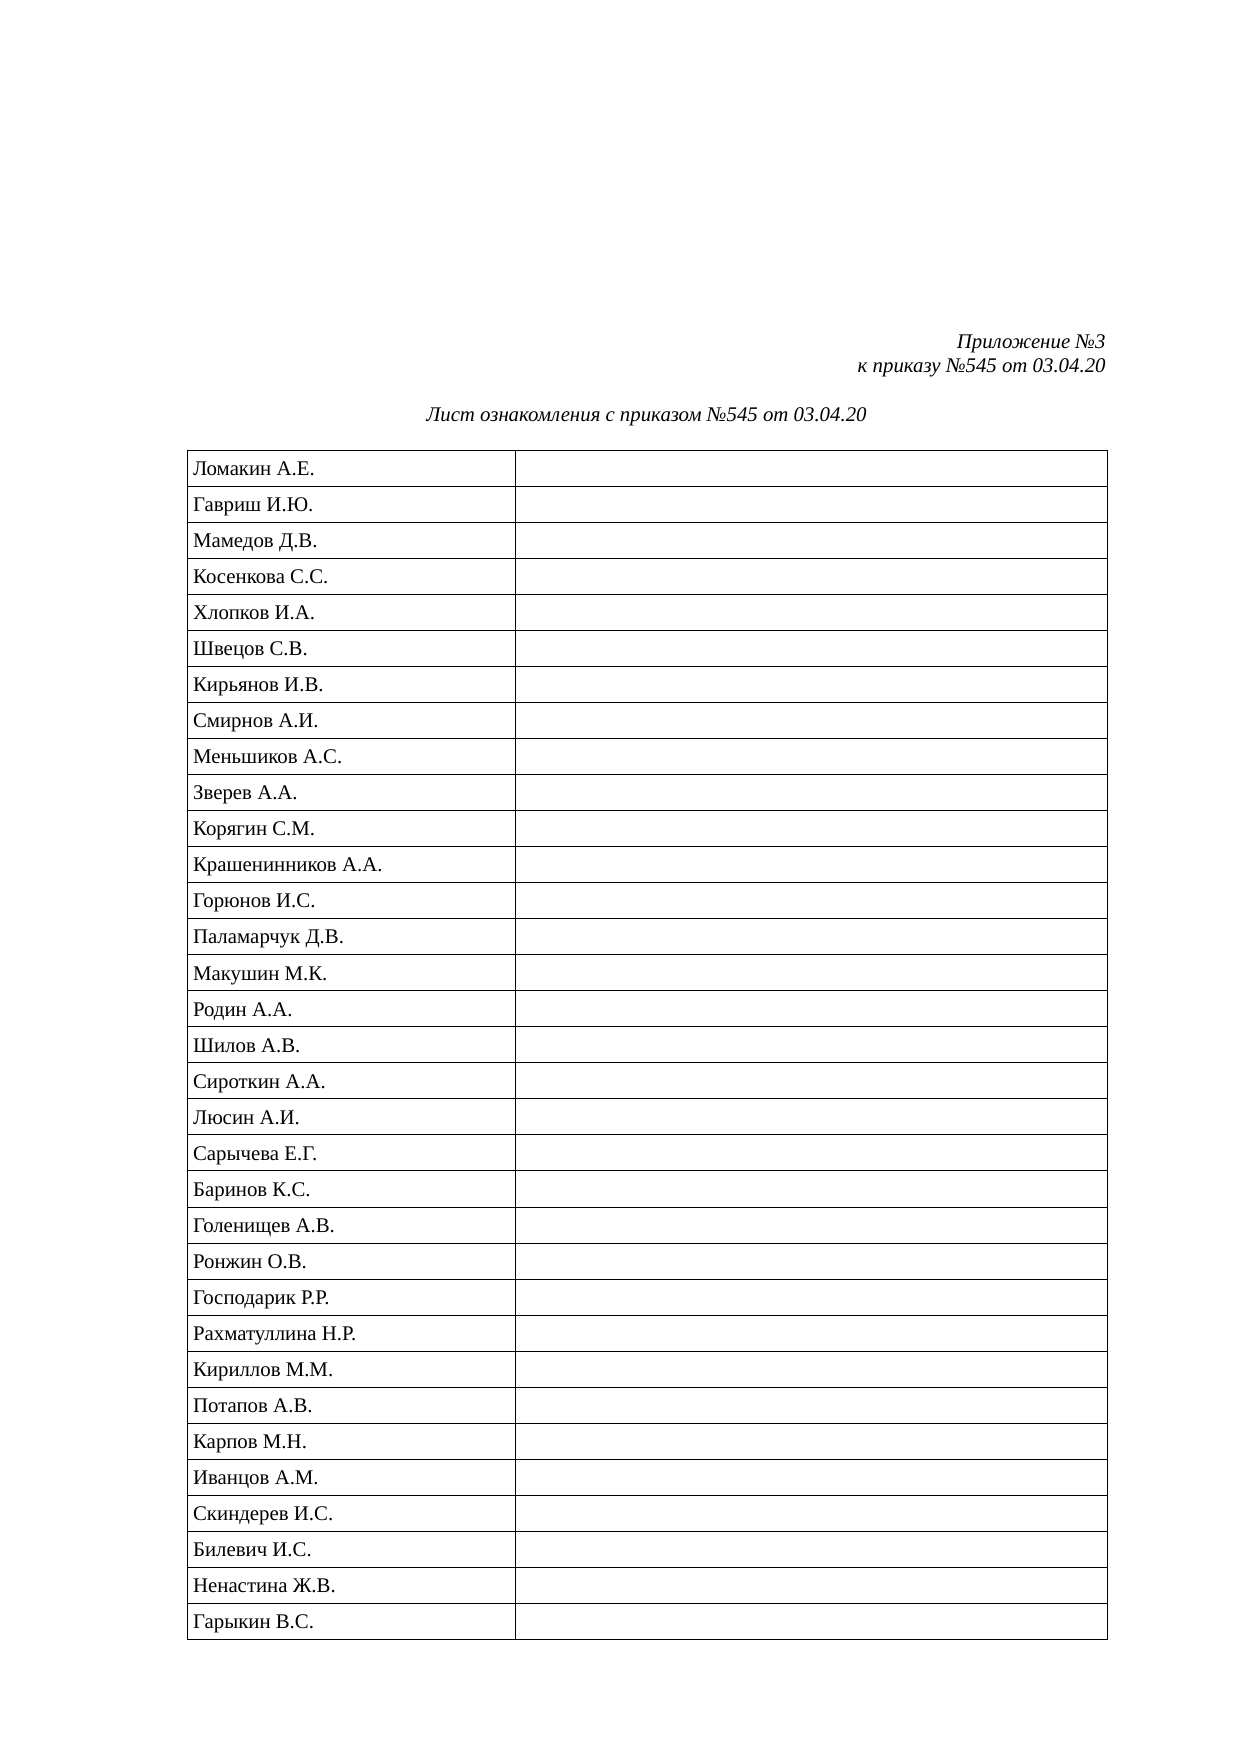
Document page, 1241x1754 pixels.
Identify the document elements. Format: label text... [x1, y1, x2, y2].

table_cell [516, 1496, 1107, 1531]
table_cell [516, 919, 1107, 954]
table_cell [516, 1568, 1107, 1603]
table_cell [516, 991, 1107, 1026]
table_cell Билевич И.С. [188, 1532, 515, 1567]
table_cell Хлопков И.А. [188, 595, 515, 630]
table_cell Люсин А.И. [188, 1099, 515, 1134]
table_cell Господарик Р.Р. [188, 1280, 515, 1314]
table_cell Гарыкин В.С. [188, 1604, 515, 1639]
table_header Ломакин А.Е. [188, 451, 515, 486]
table_cell [516, 523, 1107, 558]
table_cell Крашенинников А.А. [188, 847, 515, 882]
table_cell Сироткин А.А. [188, 1063, 515, 1098]
table_cell Шилов А.В. [188, 1027, 515, 1062]
table_cell [516, 1532, 1107, 1567]
table_cell Зверев А.А. [188, 775, 515, 810]
table_cell [516, 1460, 1107, 1495]
table_cell [516, 775, 1107, 810]
table_cell [516, 847, 1107, 882]
table_cell Меньшиков А.С. [188, 739, 515, 774]
table_cell [516, 811, 1107, 846]
table_cell Корягин С.М. [188, 811, 515, 846]
table_cell [516, 631, 1107, 666]
table_cell Кирьянов И.В. [188, 667, 515, 702]
text к приказу №545 от 03.04.20 [187, 353, 1107, 377]
table_cell [516, 1099, 1107, 1134]
table_cell Рахматуллина Н.Р. [188, 1316, 515, 1351]
table_cell Сарычева Е.Г. [188, 1135, 515, 1170]
table_cell Смирнов А.И. [188, 703, 515, 738]
table_cell [516, 955, 1107, 990]
table_cell [516, 883, 1107, 918]
table_cell [516, 1244, 1107, 1278]
table_cell [516, 1352, 1107, 1387]
table_cell Голенищев А.В. [188, 1208, 515, 1242]
table_cell [516, 739, 1107, 774]
table_cell [516, 1027, 1107, 1062]
table_cell Горюнов И.С. [188, 883, 515, 918]
table_cell [516, 595, 1107, 630]
table_cell [516, 1208, 1107, 1242]
table_cell [516, 1424, 1107, 1459]
table_cell Паламарчук Д.В. [188, 919, 515, 954]
text Приложение №3 [187, 329, 1107, 353]
table_cell [516, 1604, 1107, 1639]
table_cell Косенкова С.С. [188, 559, 515, 594]
table_cell Гавриш И.Ю. [188, 487, 515, 522]
table_cell Швецов С.В. [188, 631, 515, 666]
table_cell Ронжин О.В. [188, 1244, 515, 1278]
table_cell Баринов К.С. [188, 1171, 515, 1206]
table_cell Скиндерев И.С. [188, 1496, 515, 1531]
table_cell Потапов А.В. [188, 1388, 515, 1423]
table_header [516, 451, 1107, 486]
table_cell [516, 1171, 1107, 1206]
table_cell [516, 1280, 1107, 1314]
table_cell [516, 1135, 1107, 1170]
table_cell Макушин М.К. [188, 955, 515, 990]
table_cell Карпов М.Н. [188, 1424, 515, 1459]
table_cell Ненастина Ж.В. [188, 1568, 515, 1603]
text Лист ознакомления с приказом №545 от 03.04.20 [187, 401, 1107, 426]
table_cell Родин А.А. [188, 991, 515, 1026]
table_cell [516, 703, 1107, 738]
table_cell [516, 559, 1107, 594]
table_cell Иванцов А.М. [188, 1460, 515, 1495]
table_cell [516, 667, 1107, 702]
table_cell Мамедов Д.В. [188, 523, 515, 558]
table_cell [516, 487, 1107, 522]
table_cell [516, 1388, 1107, 1423]
table_cell [516, 1316, 1107, 1351]
table_cell [516, 1063, 1107, 1098]
table_cell Кириллов М.М. [188, 1352, 515, 1387]
